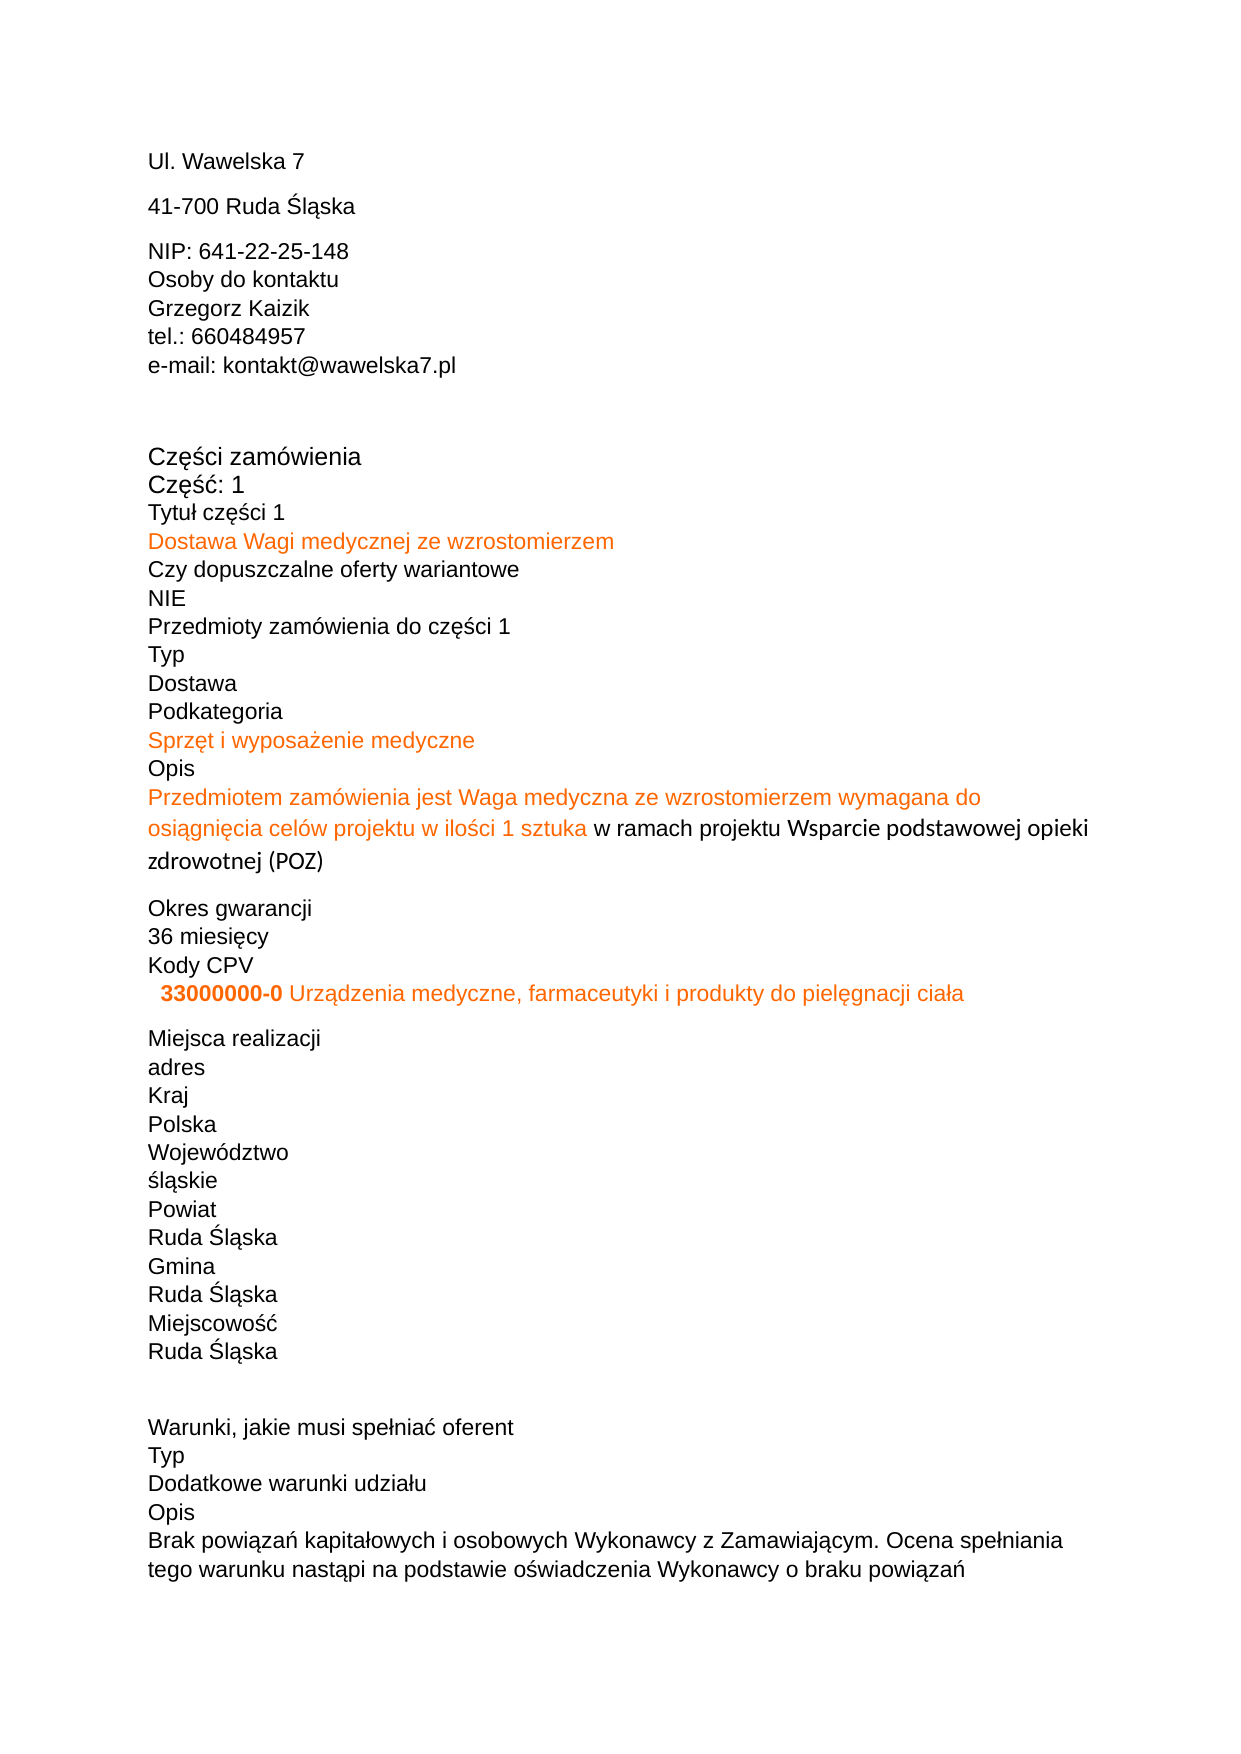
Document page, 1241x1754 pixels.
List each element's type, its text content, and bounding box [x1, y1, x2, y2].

text Warunki, jakie musi spełniać oferent Typ Dodatkowe warunki udziału Opis Brak powiązań kapitałowych i osobowych Wykonawcy z Zamawiającym. Ocena spełniania tego warunku nastąpi na podstawie oświadczenia Wykonawcy o braku powiązań [148, 1413, 1093, 1582]
text 41-700 Ruda Śląska [148, 193, 1093, 219]
text Części zamówienia Część: 1 [148, 442, 1093, 499]
text Ul. Wawelska 7 [148, 148, 1093, 174]
text Miejsca realizacji adres Kraj Polska Województwo śląskie Powiat Ruda Śląska Gmina Ruda Śląska Miejscowość Ruda Śląska [148, 1025, 1093, 1395]
text Tytuł części 1 Dostawa Wagi medycznej ze wzrostomierzem Czy dopuszczalne oferty wariantowe NIE Przedmioty zamówienia do części 1 Typ Dostawa Podkategoria Sprzęt i wyposażenie medyczne Opis Przedmiotem zamówienia jest Waga medyczna ze wzrostomierzem wymagana do osiągnięcia celów projektu w ilości 1 sztuka w ramach projektu Wsparcie podstawowej opieki zdrowotnej (POZ) [148, 499, 1093, 876]
text NIP: 641-22-25-148 Osoby do kontaktu Grzegorz Kaizik tel.: 660484957 e-mail: kontakt@wawelska7.pl [148, 238, 1093, 378]
text Okres gwarancji 36 miesięcy Kody CPV 33000000-0 Urządzenia medyczne, farmaceutyki i produkty do pielęgnacji ciała [148, 895, 1093, 1007]
